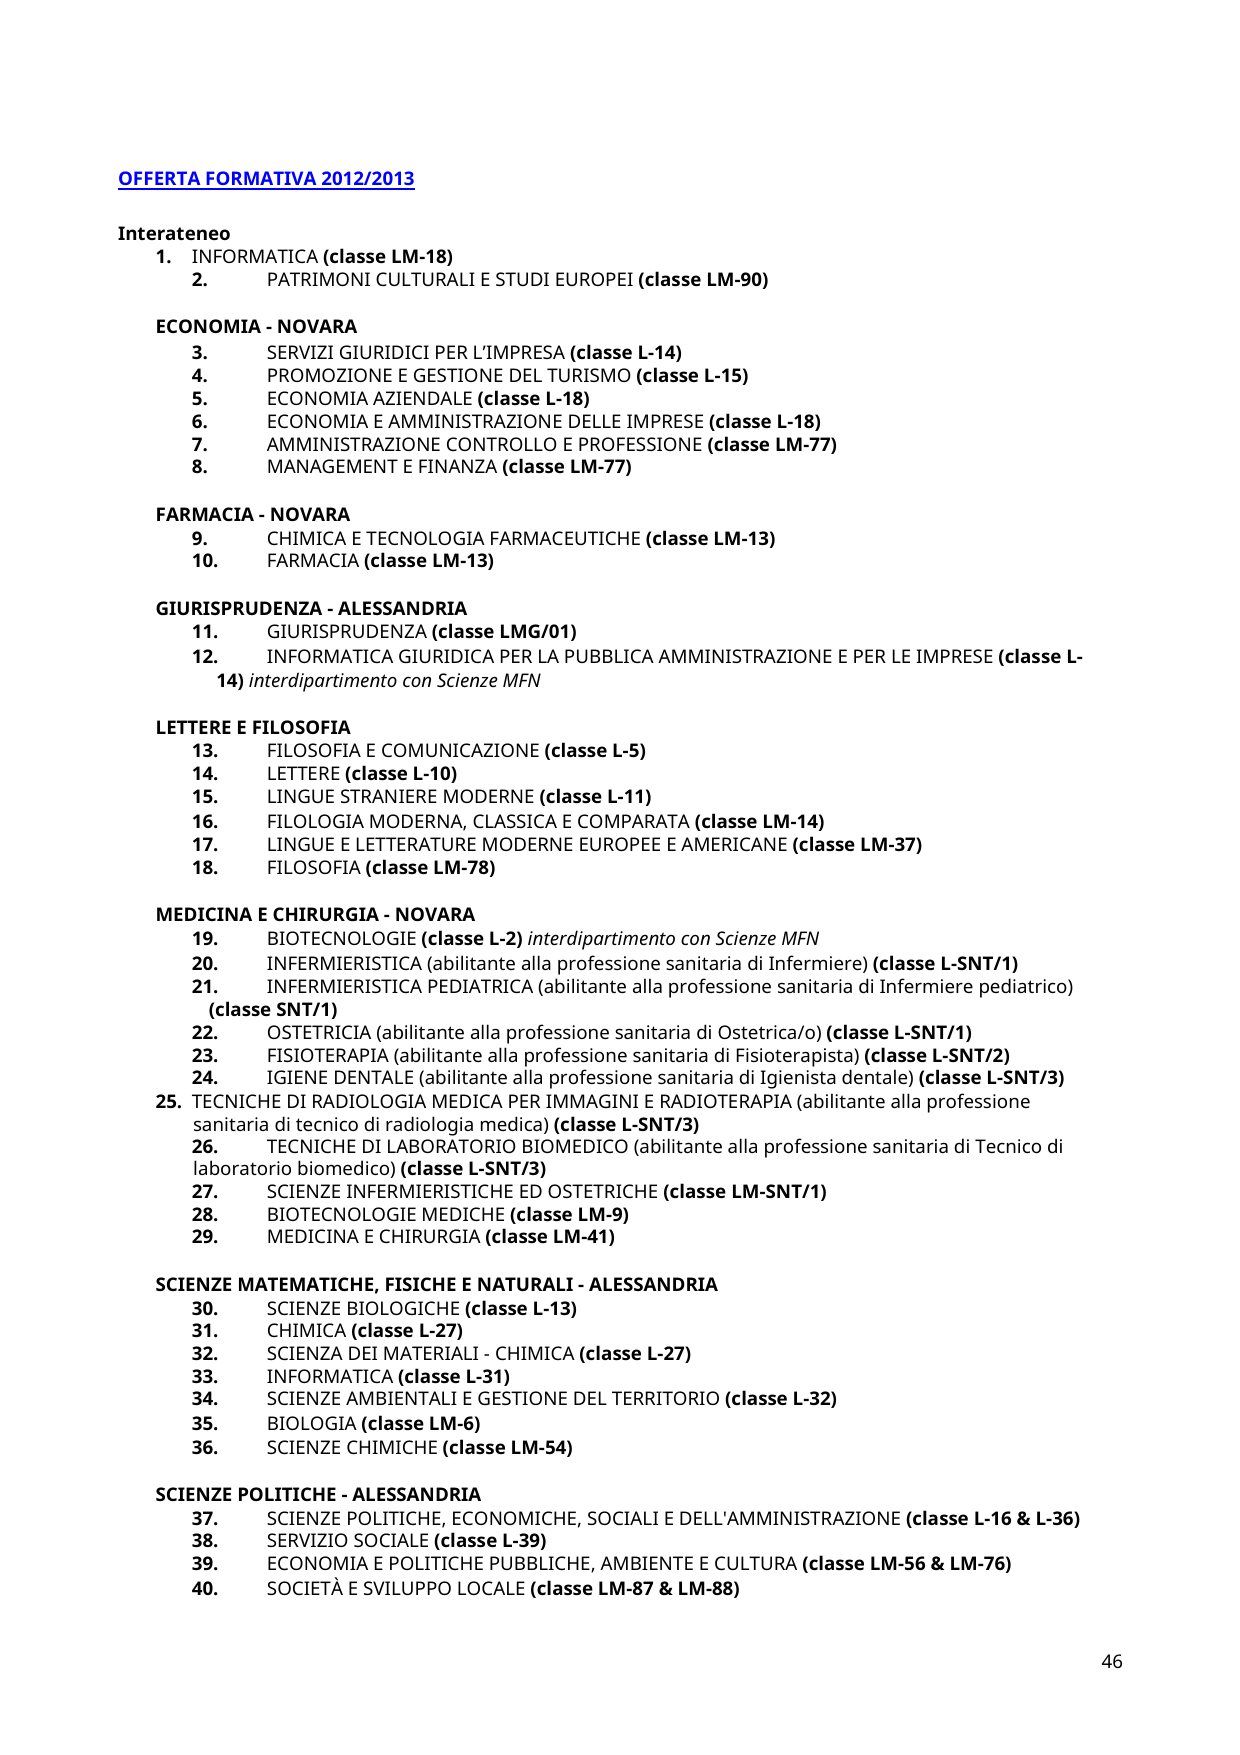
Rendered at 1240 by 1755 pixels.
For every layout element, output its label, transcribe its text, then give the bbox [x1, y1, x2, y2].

list INFORMATICA (classe L-31) [192, 1365, 1133, 1388]
list OSTETRICIA (abilitante alla professione sanitaria di Ostetrica/o) (classe L-SNT/1) [192, 1021, 1133, 1044]
list LINGUE E LETTERATURE MODERNE EUROPEE E AMERICANE (classe LM-37) [192, 834, 1133, 856]
text GIURISPRUDENZA - ALESSANDRIA [155, 595, 1133, 620]
text MEDICINA E CHIRURGIA - NOVARA [155, 902, 1133, 927]
list SOCIETÀ E SVILUPPO LOCALE (classe LM-87 & LM-88) [192, 1575, 1133, 1601]
list LETTERE (classe L-10) [192, 762, 1133, 785]
text SCIENZE POLITICHE - ALESSANDRIA [155, 1482, 1133, 1507]
list AMMINISTRAZIONE CONTROLLO E PROFESSIONE (classe LM-77) [192, 433, 1133, 456]
list INFERMIERISTICA PEDIATRICA (abilitante alla professione sanitaria di Infermiere pediatrico) [192, 976, 1133, 998]
text SCIENZE MATEMATICHE, FISICHE E NATURALI - ALESSANDRIA [155, 1271, 1133, 1297]
list FISIOTERAPIA (abilitante alla professione sanitaria di Fisioterapista) (classe L-SNT/2) [192, 1044, 1133, 1067]
list PROMOZIONE E GESTIONE DEL TURISMO (classe L-15) [192, 365, 1133, 387]
list FILOSOFIA E COMUNICAZIONE (classe L-5) [192, 740, 1133, 762]
list INFORMATICA GIURIDICA PER LA PUBBLICA AMMINISTRAZIONE E PER LE IMPRESE (classe L- [192, 643, 1133, 669]
list ECONOMIA E POLITICHE PUBBLICHE, AMBIENTE E CULTURA (classe LM-56 & LM-76) [192, 1552, 1133, 1575]
text OFFERTA FORMATIVA 2012/2013 [118, 166, 1133, 191]
text 14) interdipartimento con Scienze MFN [106, 669, 652, 692]
list SCIENZE BIOLOGICHE (classe L-13) [192, 1297, 1133, 1319]
text FARMACIA - NOVARA [155, 501, 1133, 527]
list FILOSOFIA (classe LM-78) [192, 856, 1133, 879]
list MEDICINA E CHIRURGIA (classe LM-41) [192, 1226, 1133, 1248]
list BIOLOGIA (classe LM-6) [192, 1411, 1133, 1436]
list SCIENZE AMBIENTALI E GESTIONE DEL TERRITORIO (classe L-32) [192, 1388, 1133, 1410]
list SCIENZE CHIMICHE (classe LM-54) [192, 1436, 1133, 1459]
list SERVIZI GIURIDICI PER L’IMPRESA (classe L-14) [192, 339, 1133, 365]
text (classe SNT/1) [192, 998, 354, 1021]
list FILOLOGIA MODERNA, CLASSICA E COMPARATA (classe LM-14) [192, 808, 1133, 834]
list INFORMATICA (classe LM-18) [155, 245, 1133, 268]
list FARMACIA (classe LM-13) [192, 549, 1133, 572]
list BIOTECNOLOGIE (classe L-2) interdipartimento con Scienze MFN [192, 927, 1133, 950]
list ECONOMIA AZIENDALE (classe L-18) [192, 387, 1133, 410]
list MANAGEMENT E FINANZA (classe LM-77) [192, 456, 1133, 478]
list LINGUE STRANIERE MODERNE (classe L-11) [192, 785, 1133, 808]
list SCIENZE INFERMIERISTICHE ED OSTETRICHE (classe LM-SNT/1) [192, 1180, 1133, 1203]
text Interateneo [118, 220, 1133, 245]
list GIURISPRUDENZA (classe LMG/01) [192, 620, 1133, 643]
list IGIENE DENTALE (abilitante alla professione sanitaria di Igienista dentale) (classe L-SNT/3) [192, 1067, 1133, 1089]
list INFERMIERISTICA (abilitante alla professione sanitaria di Infermiere) (classe L-SNT/1) [192, 950, 1133, 976]
text LETTERE E FILOSOFIA [155, 714, 1133, 740]
list SERVIZIO SOCIALE (classe L-39) [192, 1530, 1133, 1552]
list TECNICHE DI RADIOLOGIA MEDICA PER IMMAGINI E RADIOTERAPIA (abilitante alla professione sanitaria di tecnico di radiologia medica) (classe L-SNT/3) [155, 1090, 1102, 1136]
list SCIENZA DEI MATERIALI - CHIMICA (classe L-27) [192, 1342, 1133, 1365]
list PATRIMONI CULTURALI E STUDI EUROPEI (classe LM-90) [192, 268, 1133, 291]
text ECONOMIA - NOVARA [155, 313, 1133, 339]
list SCIENZE POLITICHE, ECONOMICHE, SOCIALI E DELL'AMMINISTRAZIONE (classe L-16 & L-36) [192, 1507, 1133, 1530]
list TECNICHE DI LABORATORIO BIOMEDICO (abilitante alla professione sanitaria di Tecnico di [192, 1136, 1133, 1158]
list CHIMICA (classe L-27) [192, 1319, 1133, 1342]
list CHIMICA E TECNOLOGIA FARMACEUTICHE (classe LM-13) [192, 527, 1133, 549]
text laboratorio biomedico) (classe L-SNT/3) [193, 1158, 1133, 1180]
list BIOTECNOLOGIE MEDICHE (classe LM-9) [192, 1203, 1133, 1226]
list ECONOMIA E AMMINISTRAZIONE DELLE IMPRESE (classe L-18) [192, 410, 1133, 433]
